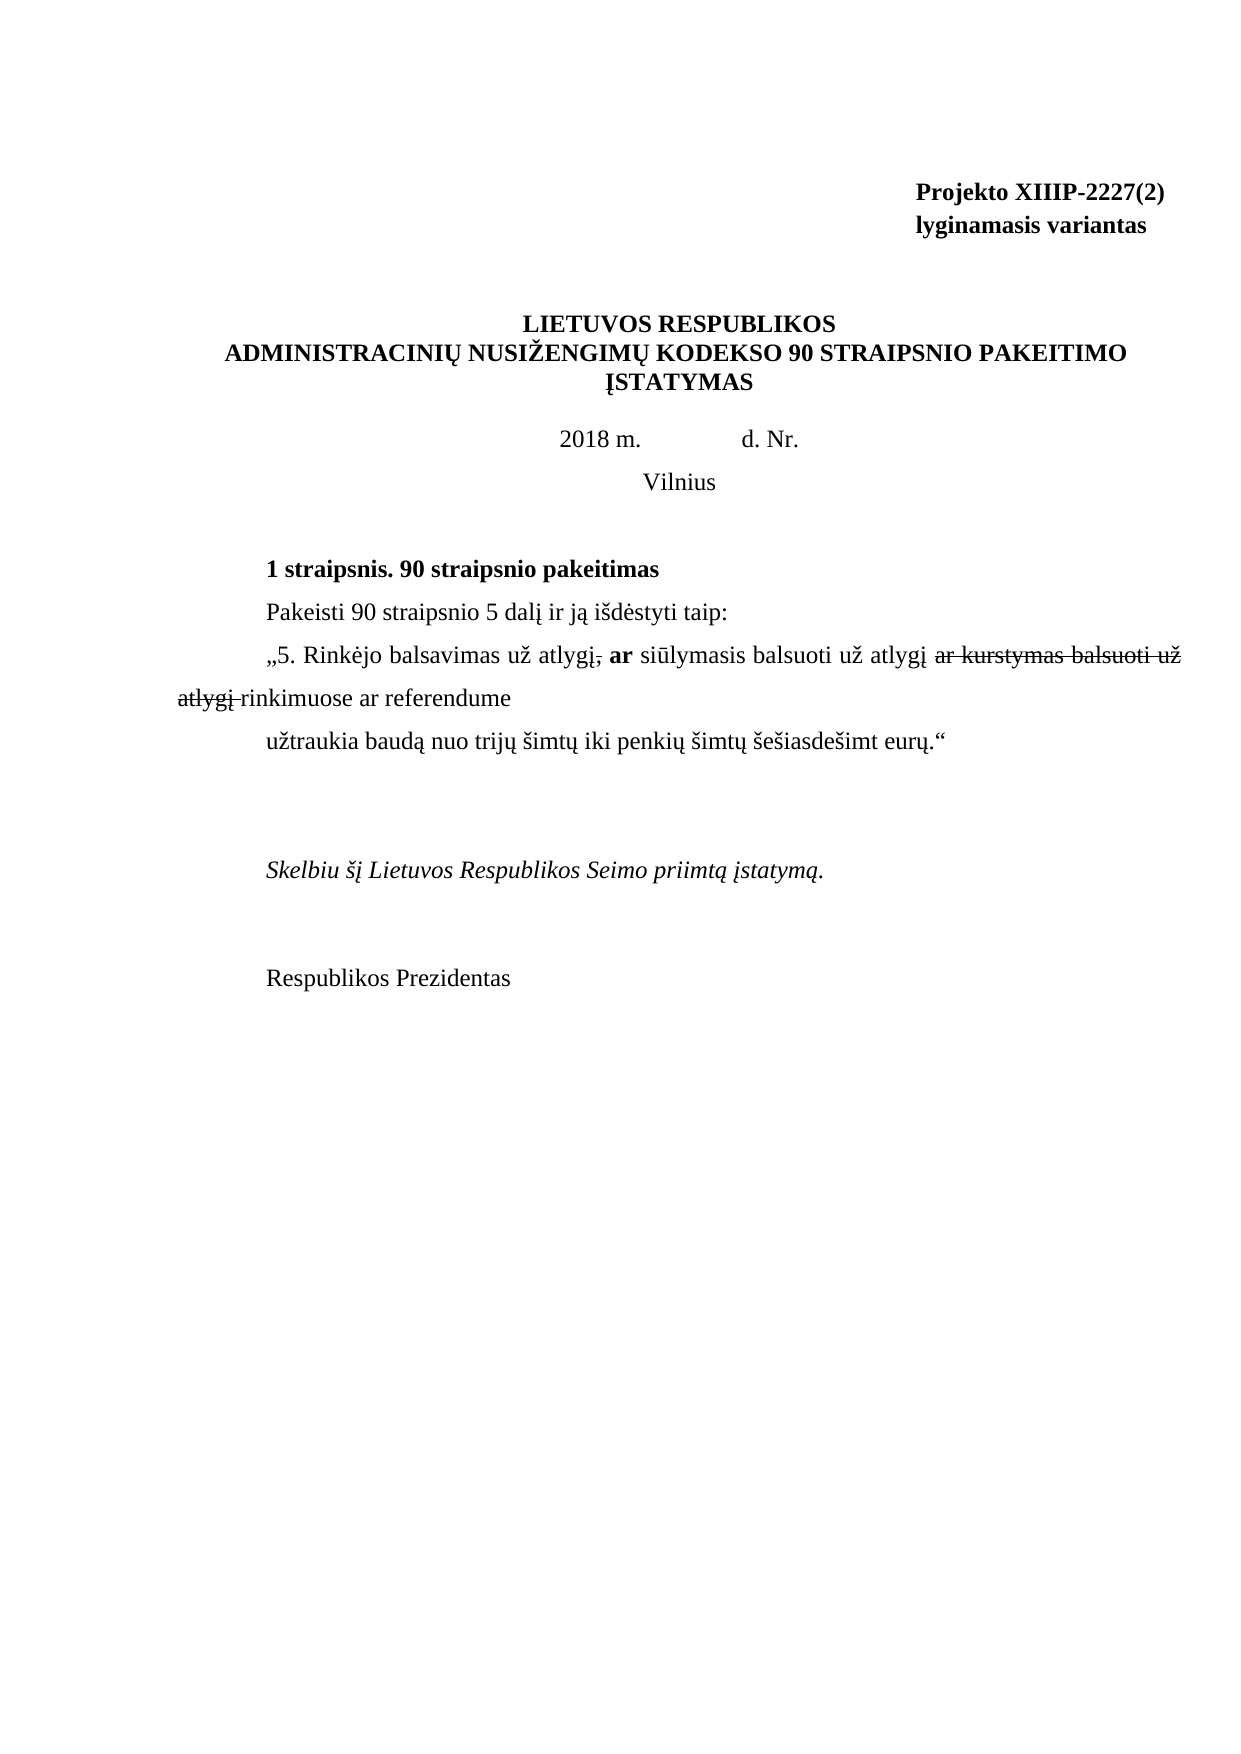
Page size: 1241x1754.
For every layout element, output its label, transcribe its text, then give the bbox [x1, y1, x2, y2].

text lyginamasis variantas [916, 210, 1181, 239]
text LIETUVOS RESPUBLIKOS [177, 309, 1181, 338]
text 2018 m. d. Nr. [177, 424, 1181, 453]
text ĮSTATYMAS [177, 367, 1181, 396]
text 1 straipsnis. 90 straipsnio pakeitimas [177, 554, 1181, 582]
text ADMINISTRACINIŲ NUSIŽENGIMŲ KODEKSO 90 STRAIPSNIO PAKEITIMO [177, 338, 1181, 367]
list užtraukia baudą nuo trijų šimtų iki penkių šimtų šešiasdešimt eurų.“ [177, 726, 1181, 755]
list Respublikos Prezidentas [266, 963, 1181, 992]
list „5. Rinkėjo balsavimas už atlygį, ar siūlymasis balsuoti už atlygį ar kurstymas balsuoti už atlygį rinkimuose ar referendume [177, 640, 1181, 712]
list Pakeisti 90 straipsnio 5 dalį ir ją išdėstyti taip: [177, 597, 1181, 626]
subtitle Projekto XIIIP-2227(2) [916, 177, 1181, 206]
list Skelbiu šį Lietuvos Respublikos Seimo priimtą įstatymą. [266, 856, 1181, 884]
text Vilnius [177, 467, 1181, 496]
